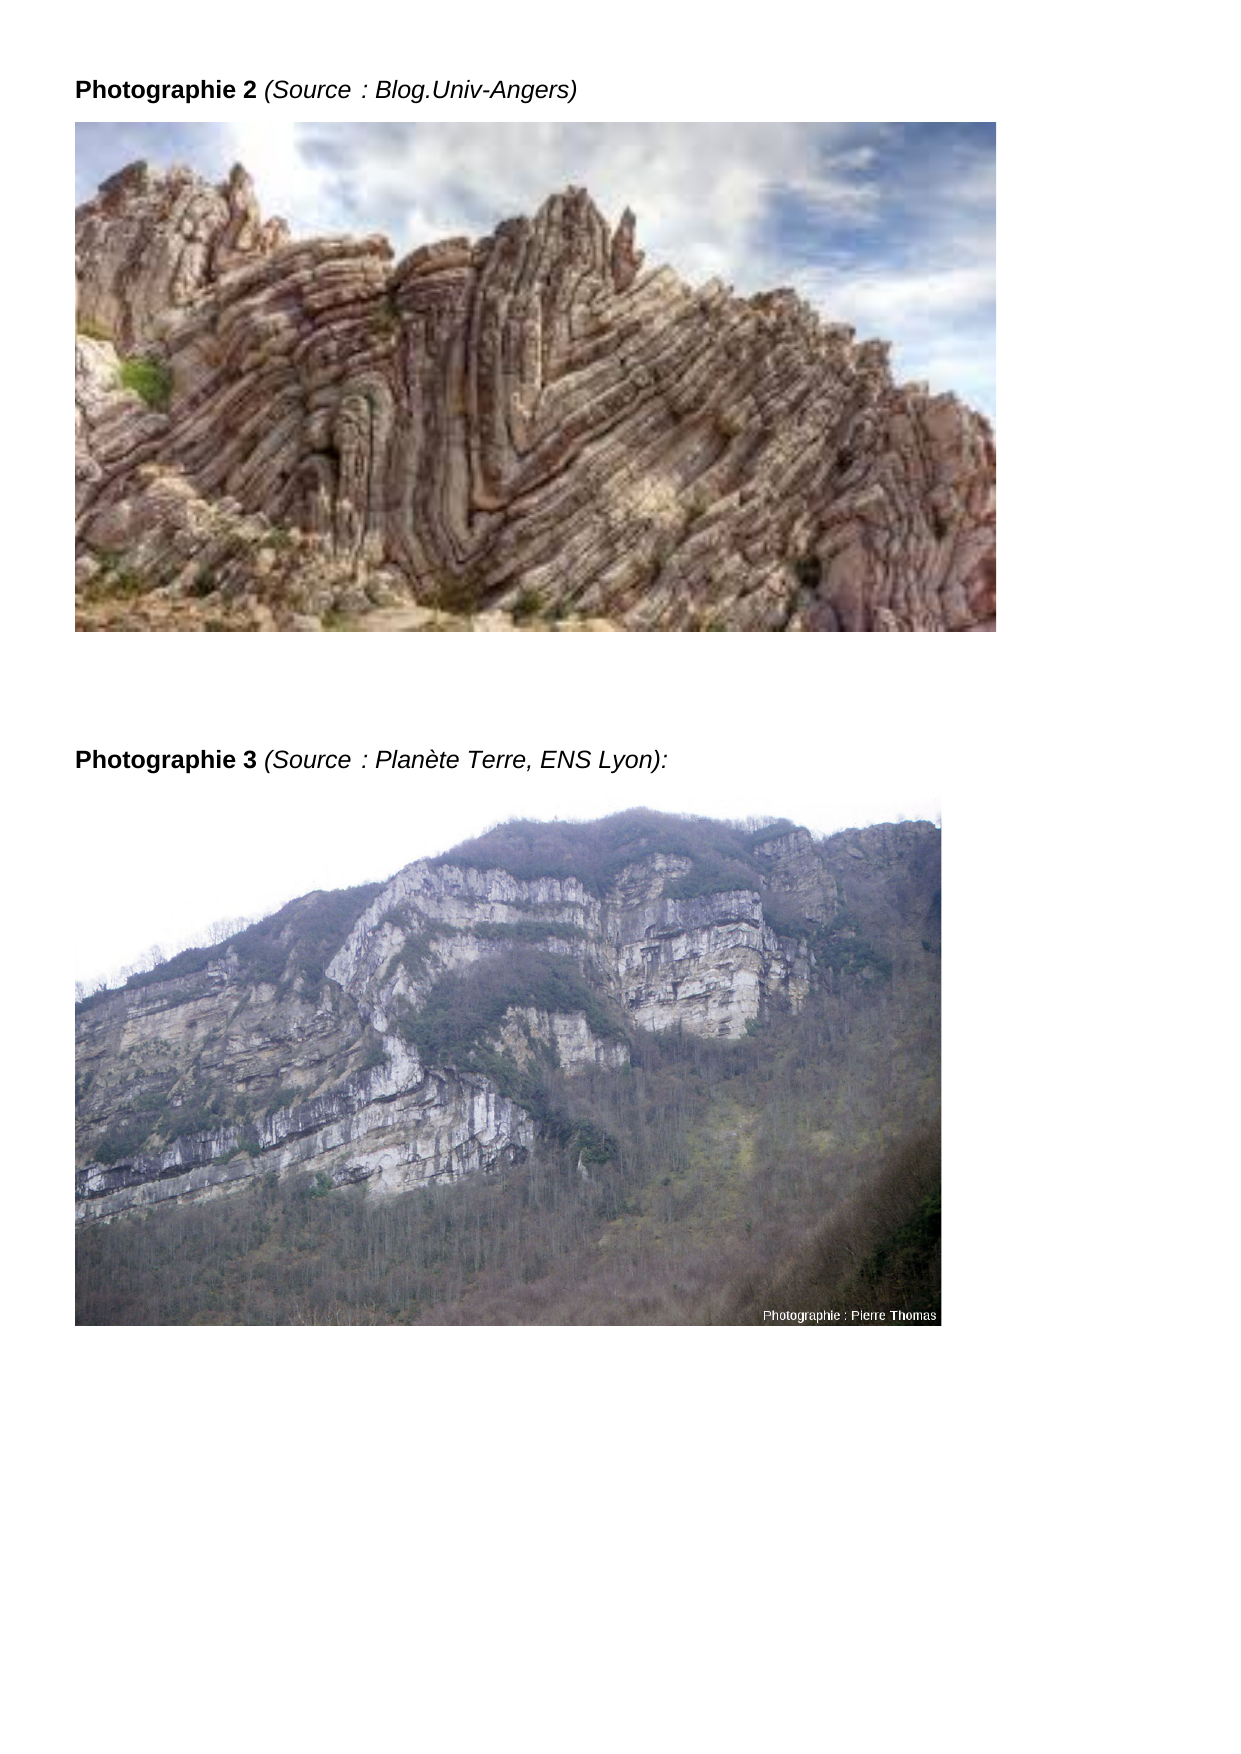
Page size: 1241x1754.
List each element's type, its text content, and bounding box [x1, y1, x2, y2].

text Photographie 2 (Source : Blog.Univ-Angers) [75, 75, 1165, 104]
text Photographie 3 (Source : Planète Terre, ENS Lyon): [75, 744, 1165, 773]
